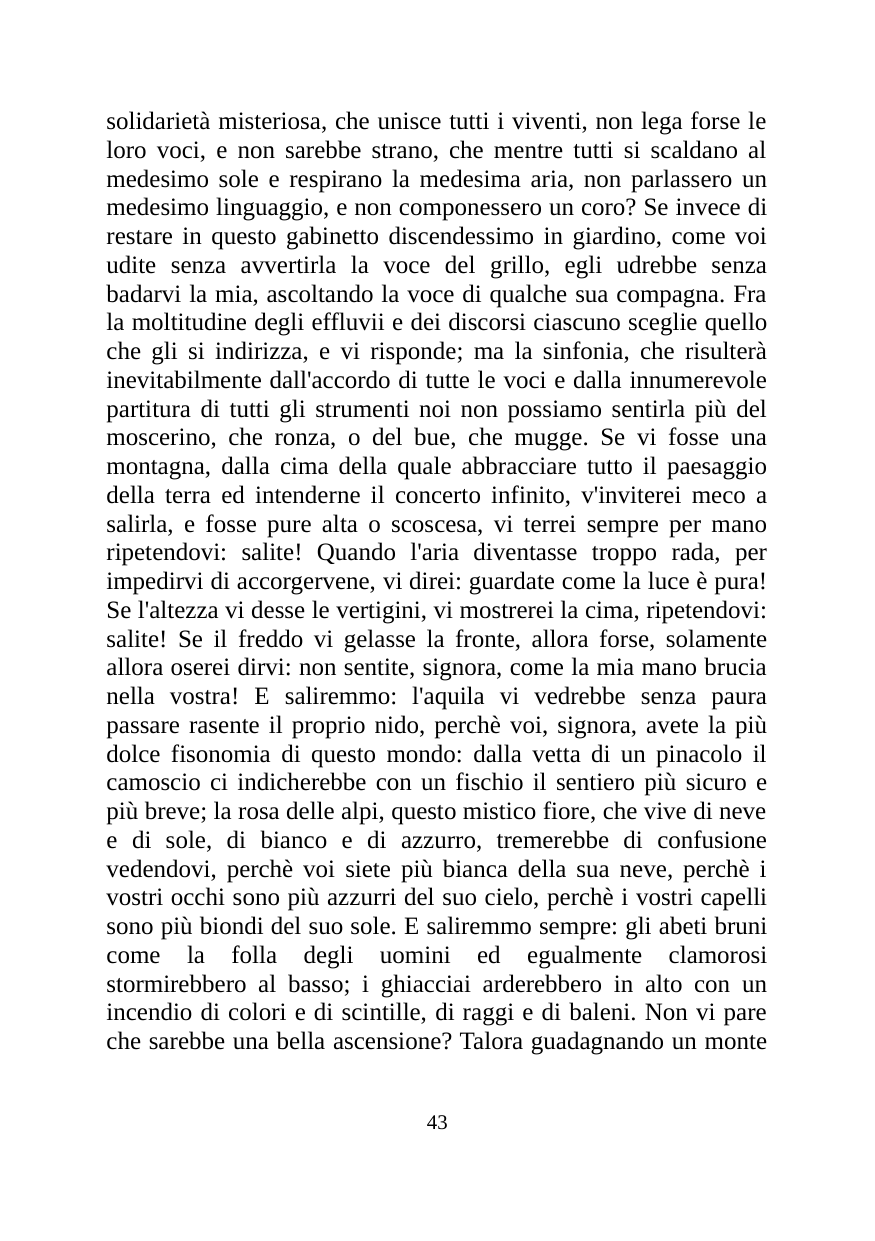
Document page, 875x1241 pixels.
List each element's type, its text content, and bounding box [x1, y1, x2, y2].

text solidarietà misteriosa, che unisce tutti i viventi, non lega forse le loro voci, e non sarebbe strano, che mentre tutti si scaldano al medesimo sole e respirano la medesima aria, non parlassero un medesimo linguaggio, e non componessero un coro? Se invece di restare in questo gabinetto discendessimo in giardino, come voi udite senza avvertirla la voce del grillo, egli udrebbe senza badarvi la mia, ascoltando la voce di qualche sua compagna. Fra la moltitudine degli effluvii e dei discorsi ciascuno sceglie quello che gli si indirizza, e vi risponde; ma la sinfonia, che risulterà inevitabilmente dall'accordo di tutte le voci e dalla innumerevole partitura di tutti gli strumenti noi non possiamo sentirla più del moscerino, che ronza, o del bue, che mugge. Se vi fosse una montagna, dalla cima della quale abbracciare tutto il paesaggio della terra ed intenderne il concerto infinito, v'inviterei meco a salirla, e fosse pure alta o scoscesa, vi terrei sempre per mano ripetendovi: salite! Quando l'aria diventasse troppo rada, per impedirvi di accorgervene, vi direi: guardate come la luce è pura! Se l'altezza vi desse le vertigini, vi mostrerei la cima, ripetendovi: salite! Se il freddo vi gelasse la fronte, allora forse, solamente allora oserei dirvi: non sentite, signora, come la mia mano brucia nella vostra! E saliremmo: l'aquila vi vedrebbe senza paura passare rasente il proprio nido, perchè voi, signora, avete la più dolce fisonomia di questo mondo: dalla vetta di un pinacolo il camoscio ci indicherebbe con un fischio il sentiero più sicuro e più breve; la rosa delle alpi, questo mistico fiore, che vive di neve e di sole, di bianco e di azzurro, tremerebbe di confusione vedendovi, perchè voi siete più bianca della sua neve, perchè i vostri occhi sono più azzurri del suo cielo, perchè i vostri capelli sono più biondi del suo sole. E saliremmo sempre: gli abeti bruni come la folla degli uomini ed egualmente clamorosi stormirebbero al basso; i ghiacciai arderebbero in alto con un incendio di colori e di scintille, di raggi e di baleni. Non vi pare che sarebbe una bella ascensione? Talora guadagnando un monte [106, 106, 768, 1055]
